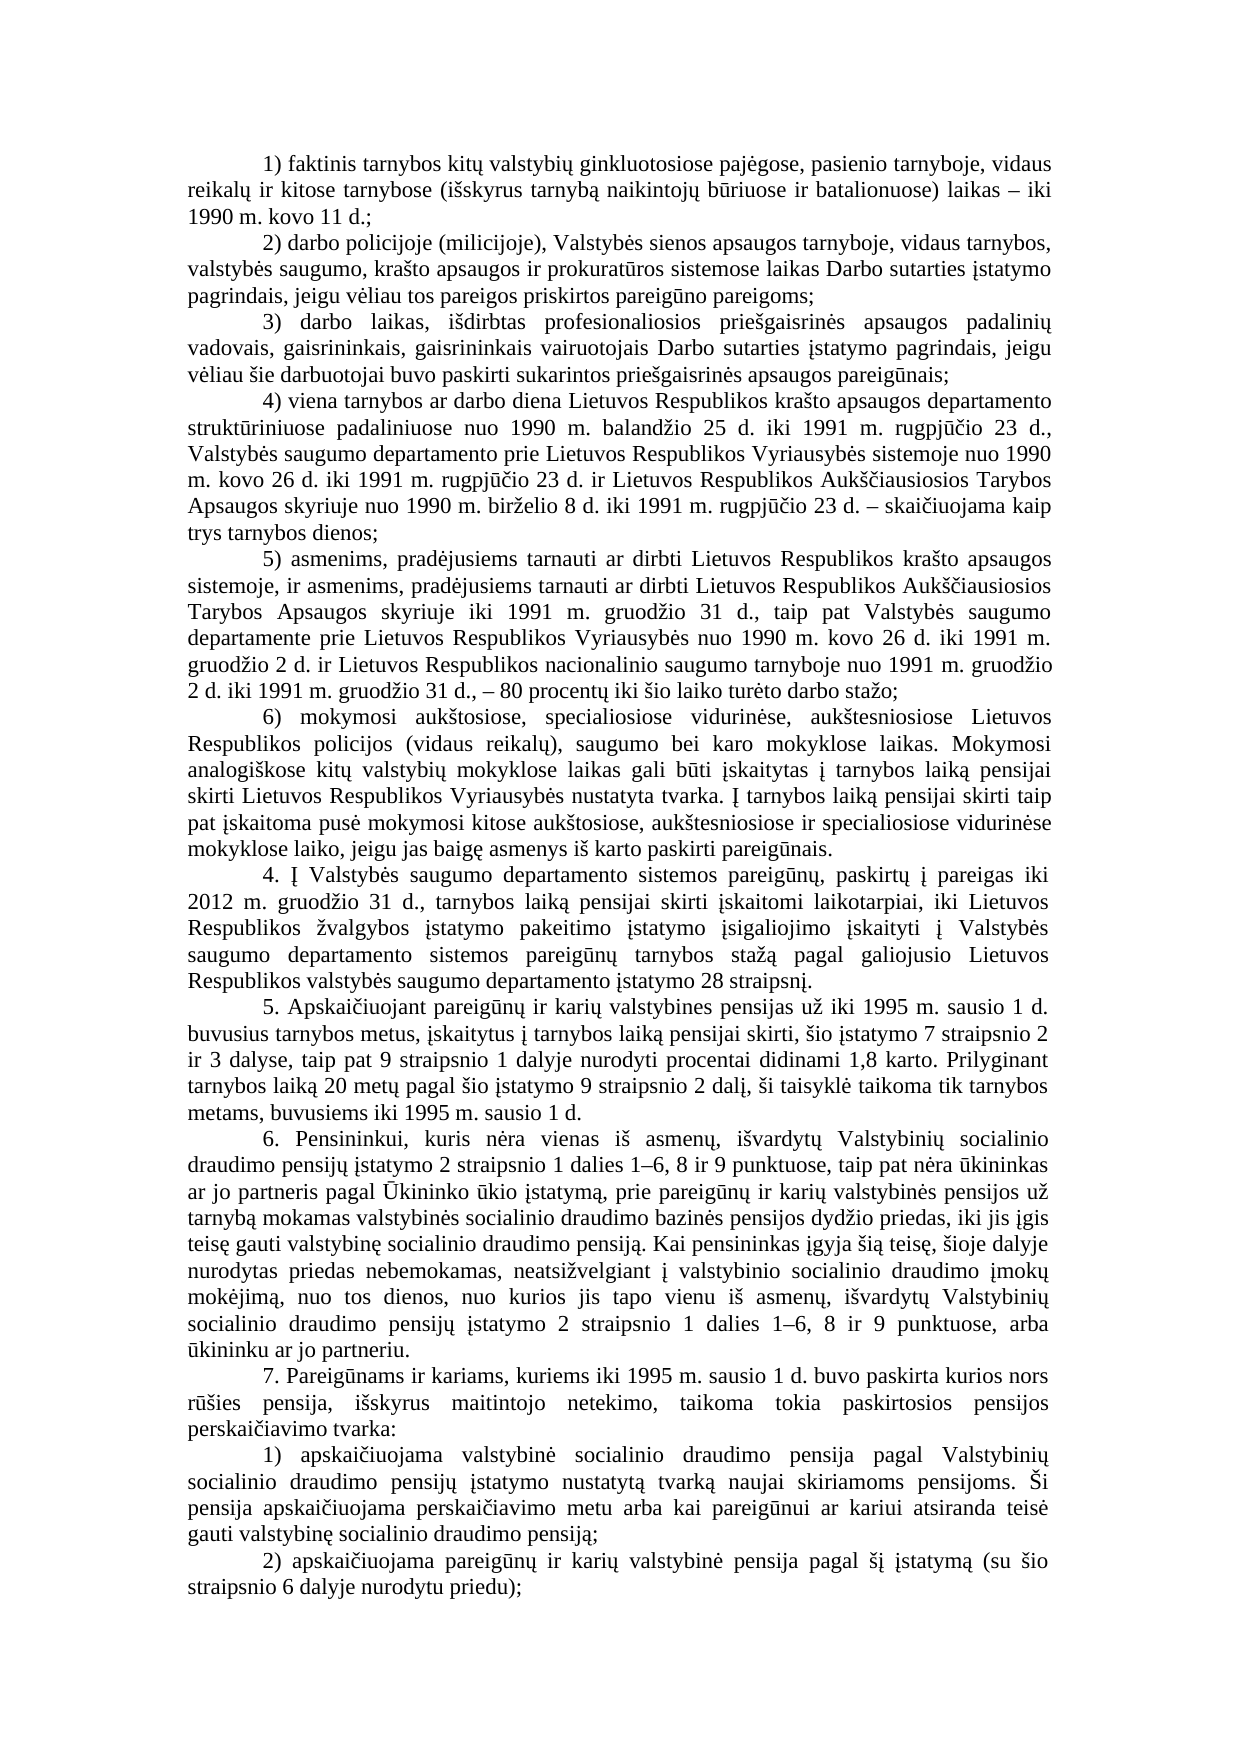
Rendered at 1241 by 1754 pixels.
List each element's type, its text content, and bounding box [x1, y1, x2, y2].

text 3) darbo laikas, išdirbtas profesionaliosios priešgaisrinės apsaugos padalinių vadovais, gaisrininkais, gaisrininkais vairuotojais Darbo sutarties įstatymo pagrindais, jeigu vėliau šie darbuotojai buvo paskirti sukarintos priešgaisrinės apsaugos pareigūnais; [187, 308, 1053, 387]
text 4. Į Valstybės saugumo departamento sistemos pareigūnų, paskirtų į pareigas iki 2012 m. gruodžio 31 d., tarnybos laiką pensijai skirti įskaitomi laikotarpiai, iki Lietuvos Respublikos žvalgybos įstatymo pakeitimo įstatymo įsigaliojimo įskaityti į Valstybės saugumo departamento sistemos pareigūnų tarnybos stažą pagal galiojusio Lietuvos Respublikos valstybės saugumo departamento įstatymo 28 straipsnį. [187, 862, 1050, 993]
text 6. Pensininkui, kuris nėra vienas iš asmenų, išvardytų Valstybinių socialinio draudimo pensijų įstatymo 2 straipsnio 1 dalies 1–6, 8 ir 9 punktuose, taip pat nėra ūkininkas ar jo partneris pagal Ūkininko ūkio įstatymą, prie pareigūnų ir karių valstybinės pensijos už tarnybą mokamas valstybinės socialinio draudimo bazinės pensijos dydžio priedas, iki jis įgis teisę gauti valstybinę socialinio draudimo pensiją. Kai pensininkas įgyja šią teisę, šioje dalyje nurodytas priedas nebemokamas, neatsižvelgiant į valstybinio socialinio draudimo įmokų mokėjimą, nuo tos dienos, nuo kurios jis tapo vienu iš asmenų, išvardytų Valstybinių socialinio draudimo pensijų įstatymo 2 straipsnio 1 dalies 1–6, 8 ir 9 punktuose, arba ūkininku ar jo partneriu. [187, 1125, 1050, 1362]
text 5. Apskaičiuojant pareigūnų ir karių valstybines pensijas už iki 1995 m. sausio 1 d. buvusius tarnybos metus, įskaitytus į tarnybos laiką pensijai skirti, šio įstatymo 7 straipsnio 2 ir 3 dalyse, taip pat 9 straipsnio 1 dalyje nurodyti procentai didinami 1,8 karto. Prilyginant tarnybos laiką 20 metų pagal šio įstatymo 9 straipsnio 2 dalį, ši taisyklė taikoma tik tarnybos metams, buvusiems iki 1995 m. sausio 1 d. [187, 993, 1050, 1125]
text 1) apskaičiuojama valstybinė socialinio draudimo pensija pagal Valstybinių socialinio draudimo pensijų įstatymo nustatytą tvarką naujai skiriamoms pensijoms. Ši pensija apskaičiuojama perskaičiavimo metu arba kai pareigūnui ar kariui atsiranda teisė gauti valstybinę socialinio draudimo pensiją; [187, 1441, 1050, 1547]
text 2) apskaičiuojama pareigūnų ir karių valstybinė pensija pagal šį įstatymą (su šio straipsnio 6 dalyje nurodytu priedu); [187, 1547, 1050, 1599]
text 7. Pareigūnams ir kariams, kuriems iki 1995 m. sausio 1 d. buvo paskirta kurios nors rūšies pensija, išskyrus maitintojo netekimo, taikoma tokia paskirtosios pensijos perskaičiavimo tvarka: [187, 1362, 1050, 1441]
text 4) viena tarnybos ar darbo diena Lietuvos Respublikos krašto apsaugos departamento struktūriniuose padaliniuose nuo 1990 m. balandžio 25 d. iki 1991 m. rugpjūčio 23 d., Valstybės saugumo departamento prie Lietuvos Respublikos Vyriausybės sistemoje nuo 1990 m. kovo 26 d. iki 1991 m. rugpjūčio 23 d. ir Lietuvos Respublikos Aukščiausiosios Tarybos Apsaugos skyriuje nuo 1990 m. birželio 8 d. iki 1991 m. rugpjūčio 23 d. – skaičiuojama kaip trys tarnybos dienos; [187, 387, 1053, 545]
text 6) mokymosi aukštosiose, specialiosiose vidurinėse, aukštesniosiose Lietuvos Respublikos policijos (vidaus reikalų), saugumo bei karo mokyklose laikas. Mokymosi analogiškose kitų valstybių mokyklose laikas gali būti įskaitytas į tarnybos laiką pensijai skirti Lietuvos Respublikos Vyriausybės nustatyta tvarka. Į tarnybos laiką pensijai skirti taip pat įskaitoma pusė mokymosi kitose aukštosiose, aukštesniosiose ir specialiosiose vidurinėse mokyklose laiko, jeigu jas baigę asmenys iš karto paskirti pareigūnais. [187, 703, 1053, 862]
text 1) faktinis tarnybos kitų valstybių ginkluotosiose pajėgose, pasienio tarnyboje, vidaus reikalų ir kitose tarnybose (išskyrus tarnybą naikintojų būriuose ir batalionuose) laikas – iki 1990 m. kovo 11 d.; [187, 150, 1053, 229]
text 5) asmenims, pradėjusiems tarnauti ar dirbti Lietuvos Respublikos krašto apsaugos sistemoje, ir asmenims, pradėjusiems tarnauti ar dirbti Lietuvos Respublikos Aukščiausiosios Tarybos Apsaugos skyriuje iki 1991 m. gruodžio 31 d., taip pat Valstybės saugumo departamente prie Lietuvos Respublikos Vyriausybės nuo 1990 m. kovo 26 d. iki 1991 m. gruodžio 2 d. ir Lietuvos Respublikos nacionalinio saugumo tarnyboje nuo 1991 m. gruodžio 2 d. iki 1991 m. gruodžio 31 d., – 80 procentų iki šio laiko turėto darbo stažo; [187, 545, 1053, 703]
text 2) darbo policijoje (milicijoje), Valstybės sienos apsaugos tarnyboje, vidaus tarnybos, valstybės saugumo, krašto apsaugos ir prokuratūros sistemose laikas Darbo sutarties įstatymo pagrindais, jeigu vėliau tos pareigos priskirtos pareigūno pareigoms; [187, 229, 1053, 308]
